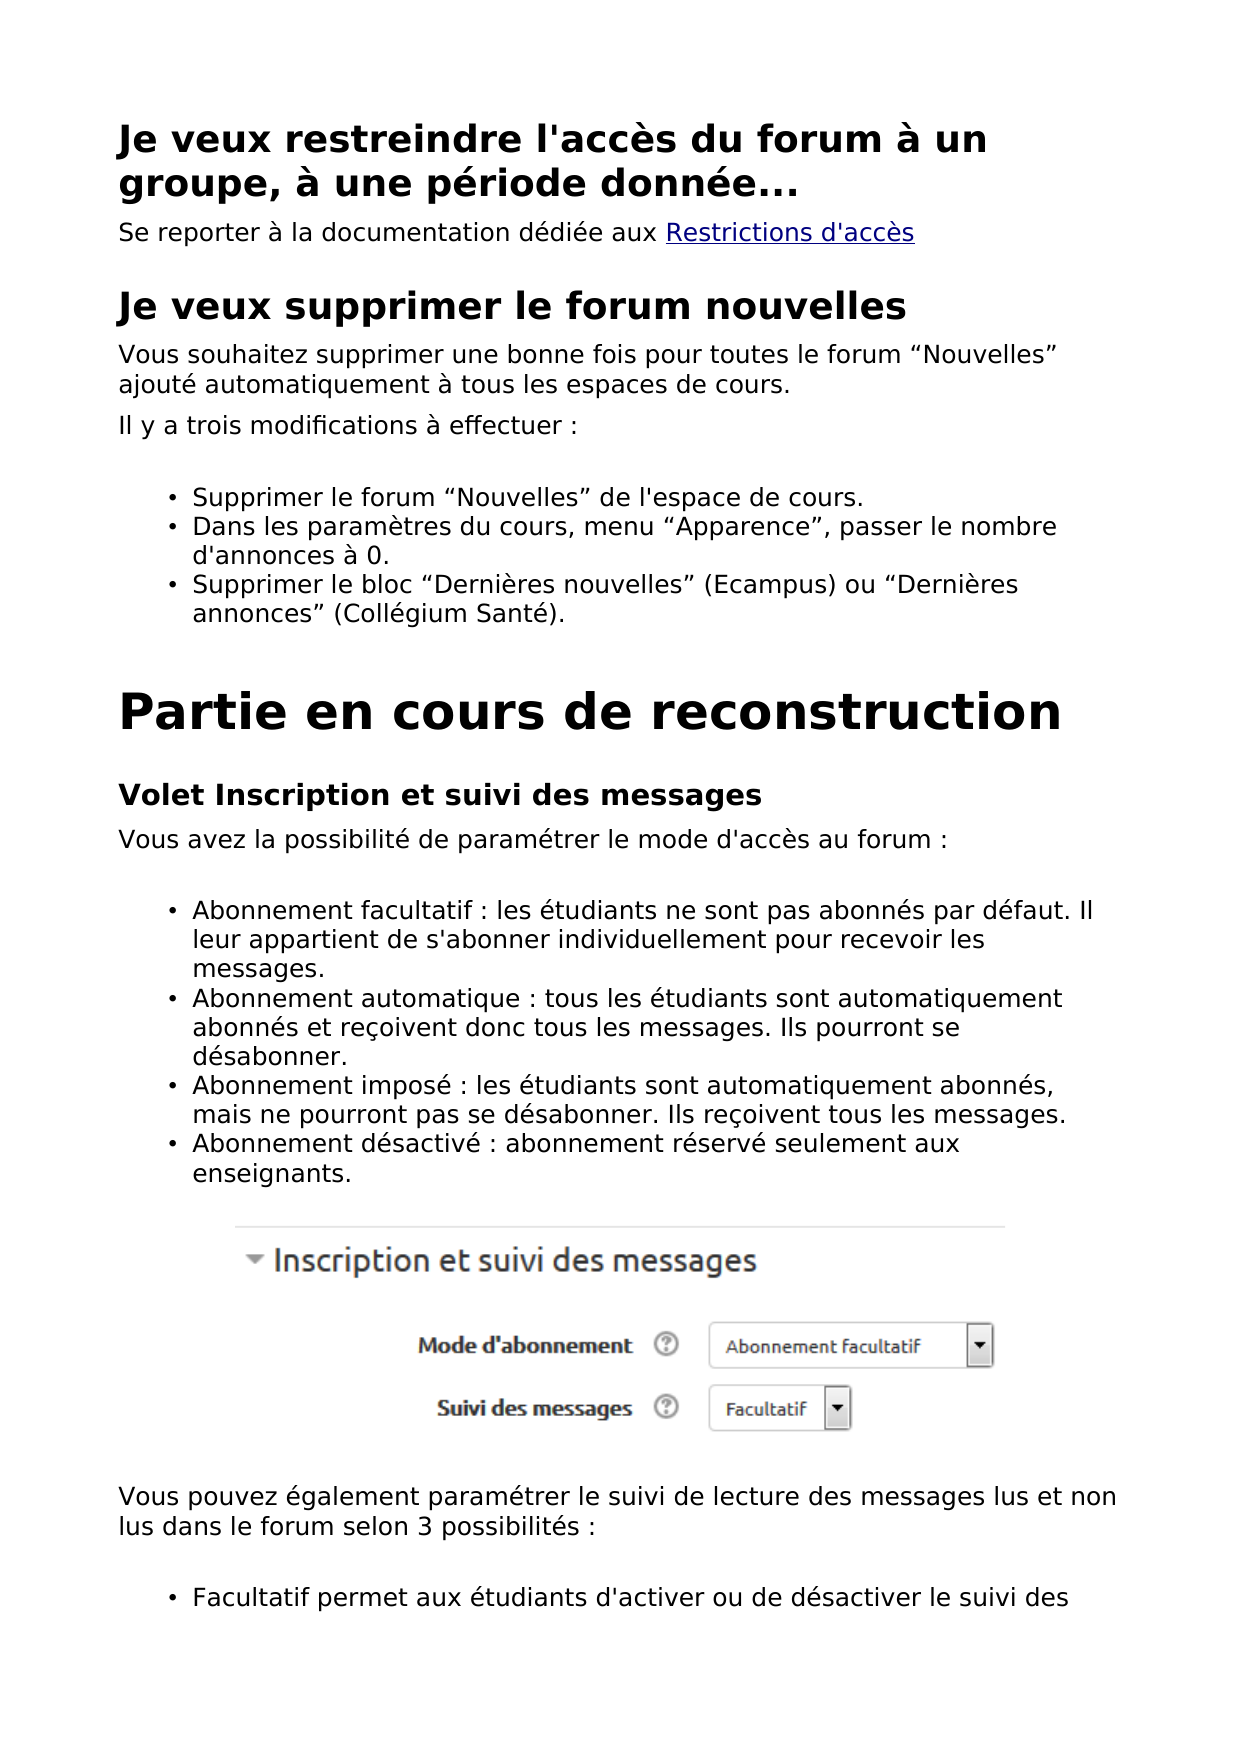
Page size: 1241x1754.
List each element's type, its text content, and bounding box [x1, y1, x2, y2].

list Dans les paramètres du cours, menu “Apparence”, passer le nombre d'annonces à 0. [177, 512, 1122, 570]
subtitle Je veux supprimer le forum nouvelles [118, 284, 1122, 328]
subtitle Volet Inscription et suivi des messages [118, 779, 1122, 813]
picture [235, 1217, 1006, 1441]
list Supprimer le forum “Nouvelles” de l'espace de cours. [177, 483, 1122, 512]
list Supprimer le bloc “Dernières nouvelles” (Ecampus) ou “Dernières annonces” (Collégium Santé). [177, 570, 1122, 628]
list Abonnement imposé : les étudiants sont automatiquement abonnés, mais ne pourront pas se désabonner. Ils reçoivent tous les messages. [177, 1071, 1122, 1130]
list Abonnement facultatif : les étudiants ne sont pas abonnés par défaut. Il leur appartient de s'abonner individuellement pour recevoir les messages. [177, 896, 1122, 984]
list Facultatif permet aux étudiants d'activer ou de désactiver le suivi des [177, 1583, 1122, 1612]
subtitle Je veux restreindre l'accès du forum à un groupe, à une période donnée... [118, 118, 1122, 205]
text Se reporter à la documentation dédiée aux Restrictions d'accès [118, 218, 1122, 247]
text Vous souhaitez supprimer une bonne fois pour toutes le forum “Nouvelles” ajouté automatiquement à tous les espaces de cours. [118, 341, 1122, 399]
list Abonnement désactivé : abonnement réservé seulement aux enseignants. [177, 1130, 1122, 1188]
list Abonnement automatique : tous les étudiants sont automatiquement abonnés et reçoivent donc tous les messages. Ils pourront se désabonner. [177, 984, 1122, 1071]
text Vous avez la possibilité de paramétrer le mode d'accès au forum : [118, 825, 1122, 854]
text Vous pouvez également paramétrer le suivi de lecture des messages lus et non lus dans le forum selon 3 possibilités : [118, 1483, 1122, 1541]
subtitle Partie en cours de reconstruction [118, 683, 1122, 741]
text Il y a trois modifications à effectuer : [118, 412, 1122, 441]
